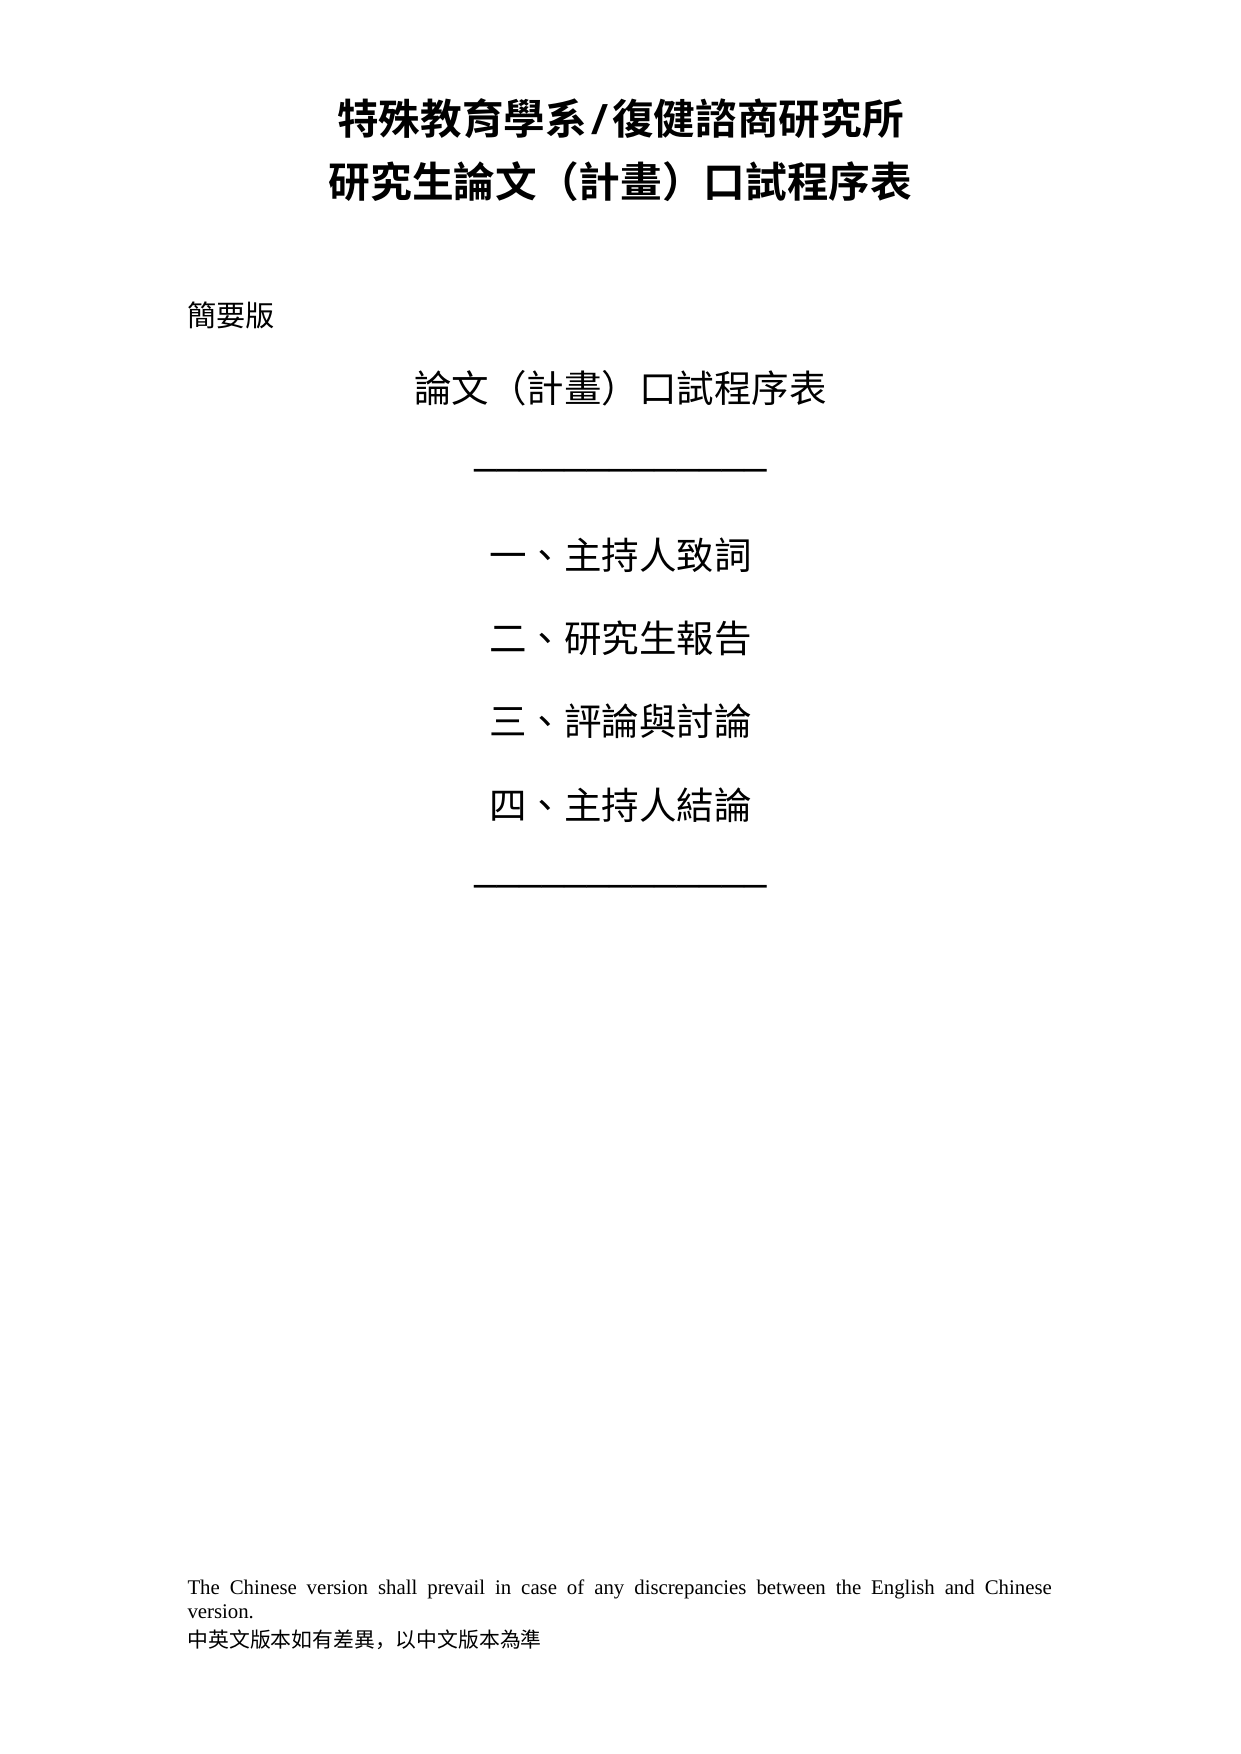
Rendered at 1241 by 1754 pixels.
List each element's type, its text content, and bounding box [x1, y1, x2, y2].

text ───────────── [187, 844, 1053, 907]
text ───────────── [187, 428, 1053, 490]
text 論文（計畫）口試程序表 [187, 344, 1053, 407]
text 二、研究生報告 [187, 594, 1053, 657]
text 特殊教育學系/復健諮商研究所 [187, 75, 1053, 138]
text 一、主持人致詞 [187, 511, 1053, 574]
text 四、主持人結論 [187, 761, 1053, 824]
text 簡要版 [187, 272, 1053, 334]
text 三、評論與討論 [187, 678, 1053, 740]
subtitle 研究生論文（計畫）口試程序表 [187, 138, 1053, 200]
